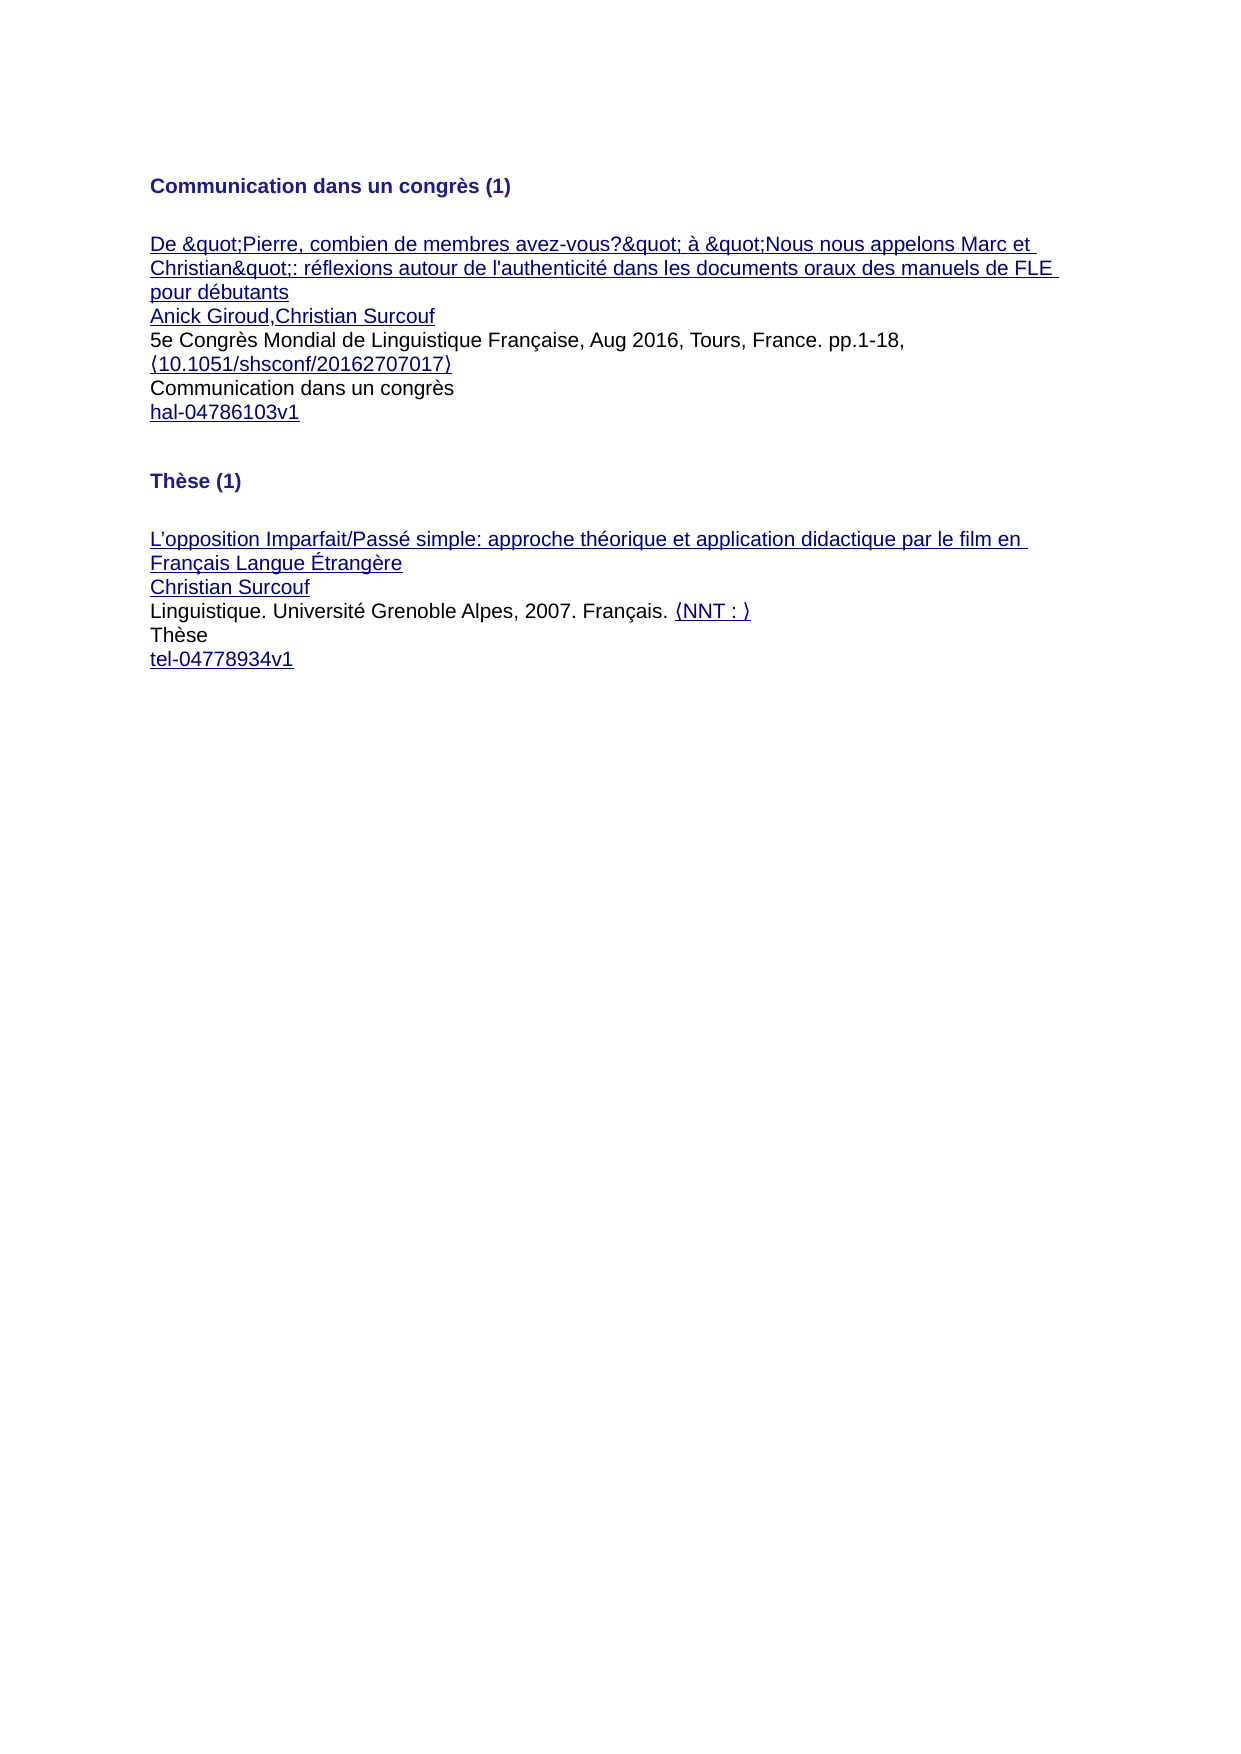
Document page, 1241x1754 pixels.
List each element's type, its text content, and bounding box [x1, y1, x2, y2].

table_header De &quot;Pierre, combien de membres avez-vous?&quot; à &quot;Nous nous appelons Marc et Christian&quot;: réflexions autour de l'authenticité dans les documents oraux des manuels de FLE pour débutants Anick Giroud,Christian Surcouf 5e Congrès Mondial de Linguistique Française, Aug 2016, Tours, France. pp.1-18, ⟨10.1051/shsconf/20162707017⟩ Communication dans un congrès hal-04786103v1 [150, 232, 1090, 424]
subtitle Communication dans un congrès (1) [150, 174, 1090, 198]
subtitle Thèse (1) [150, 469, 1090, 493]
table_header L’opposition Imparfait/Passé simple: approche théorique et application didactique par le film en Français Langue Étrangère Christian Surcouf Linguistique. Université Grenoble Alpes, 2007. Français. ⟨NNT : ⟩ Thèse tel-04778934v1 [150, 527, 1090, 671]
